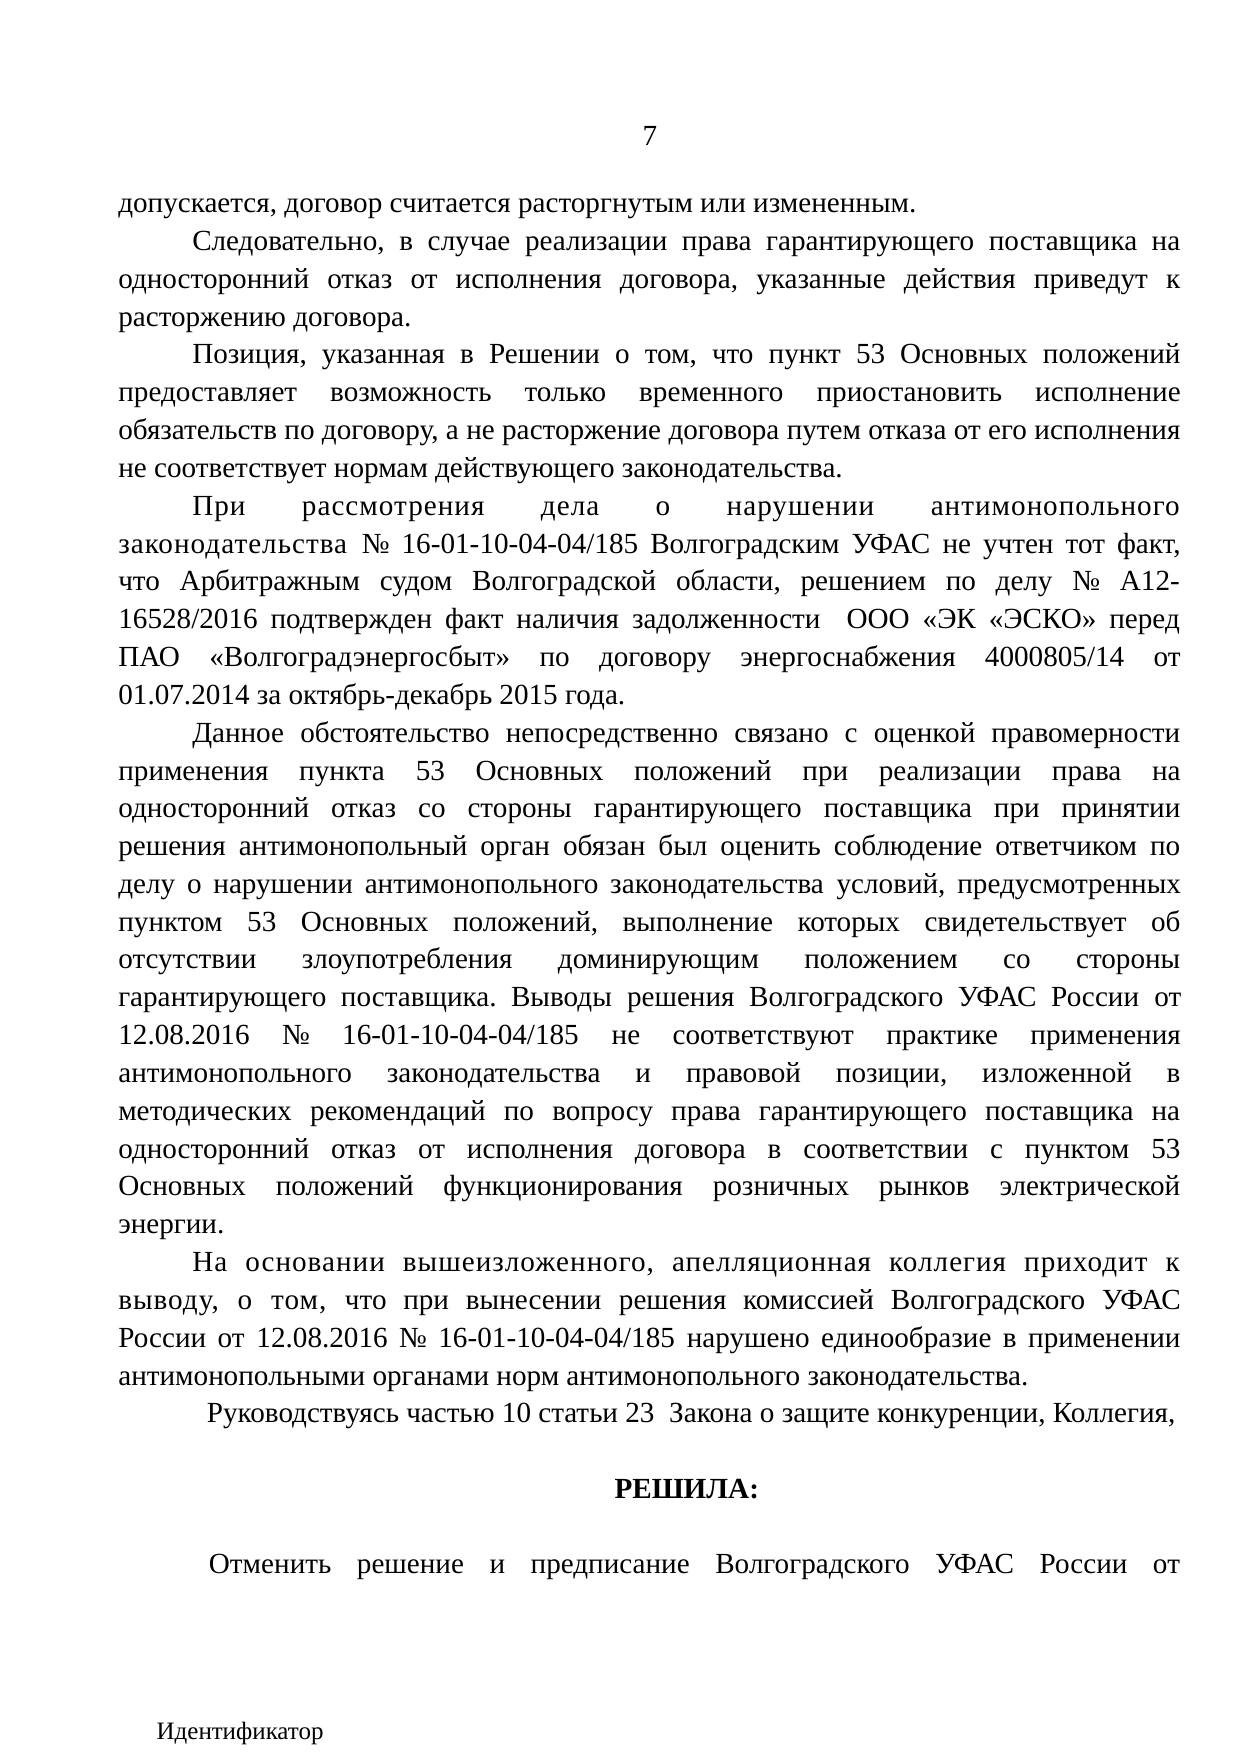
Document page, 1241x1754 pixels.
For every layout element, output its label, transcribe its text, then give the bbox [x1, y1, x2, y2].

text Данное обстоятельство непосредственно связано с оценкой правомерности применения пункта 53 Основных положений при реализации права на односторонний отказ со стороны гарантирующего поставщика при принятии решения антимонопольный орган обязан был оценить соблюдение ответчиком по делу о нарушении антимонопольного законодательства условий, предусмотренных пунктом 53 Основных положений, выполнение которых свидетельствует об отсутствии злоупотребления доминирующим положением со стороны гарантирующего поставщика. Выводы решения Волгоградского УФАС России от 12.08.2016 № 16-01-10-04-04/185 не соответствуют практике применения антимонопольного законодательства и правовой позиции, изложенной в методических рекомендаций по вопросу права гарантирующего поставщика на односторонний отказ от исполнения договора в соответствии с пунктом 53 Основных положений функционирования розничных рынков электрической энергии. [118, 711, 1181, 1240]
text На основании вышеизложенного, апелляционная коллегия приходит к выводу, о том, что при вынесении решения комиссией Волгоградского УФАС России от 12.08.2016 № 16-01-10-04-04/185 нарушено единообразие в применении антимонопольными органами норм антимонопольного законодательства. [118, 1240, 1181, 1391]
text Следовательно, в случае реализации права гарантирующего поставщика на односторонний отказ от исполнения договора, указанные действия приведут к расторжению договора. [118, 219, 1181, 332]
text Отменить решение и предписание Волгоградского УФАС России от [118, 1542, 1181, 1580]
text Руководствуясь частью 10 статьи 23 Закона о защите конкуренции, Коллегия, [118, 1391, 1181, 1429]
text РЕШИЛА: [118, 1467, 1181, 1504]
text допускается, договор считается расторгнутым или измененным. [118, 181, 1181, 219]
text При рассмотрения дела о нарушении антимонопольного законодательства № 16-01-10-04-04/185 Волгоградским УФАС не учтен тот факт, что Арбитражным судом Волгоградской области, решением по делу № А12-16528/2016 подтвержден факт наличия задолженности ООО «ЭК «ЭСКО» перед ПАО «Волгоградэнергосбыт» по договору энергоснабжения 4000805/14 от 01.07.2014 за октябрь-декабрь 2015 года. [118, 484, 1181, 711]
text Позиция, указанная в Решении о том, что пункт 53 Основных положений предоставляет возможность только временного приостановить исполнение обязательств по договору, а не расторжение договора путем отказа от его исполнения не соответствует нормам действующего законодательства. [118, 332, 1181, 484]
